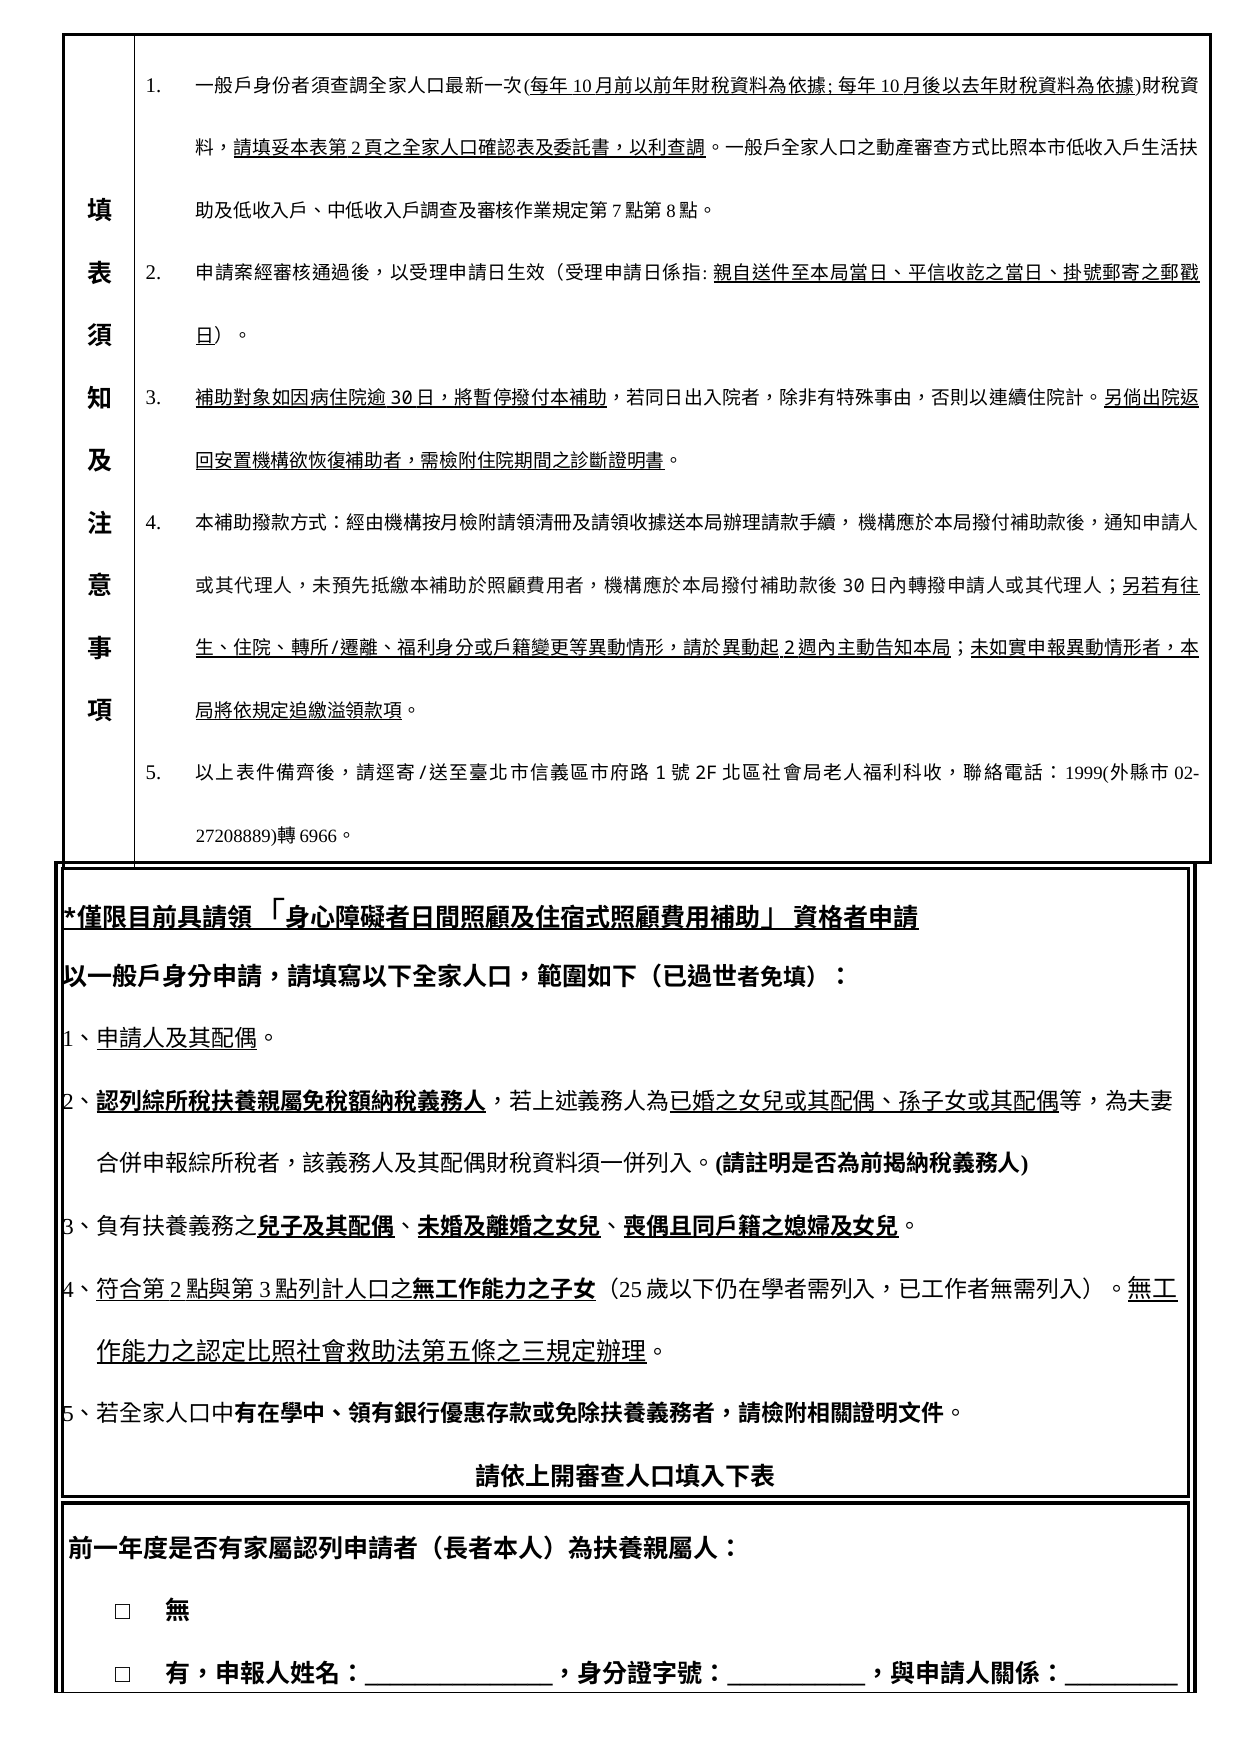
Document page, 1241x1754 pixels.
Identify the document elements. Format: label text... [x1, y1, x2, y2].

table_cell *僅限目前具請領「身心障礙者日間照顧及住宿式照顧費用補助」資格者申請 以一般戶身分申請，請填寫以下全家人口，範圍如下（已過世者免填）： 1、申請人及其配偶。 2、認列綜所稅扶養親屬免稅額納稅義務人，若上述義務人為已婚之女兒或其配偶、孫子女或其配偶等，為夫妻合併申報綜所稅者，該義務人及其配偶財稅資料須一併列入。(請註明是否為前揭納稅義務人) 3、負有扶養義務之兒子及其配偶、未婚及離婚之女兒、喪偶且同戶籍之媳婦及女兒。 4、符合第2點與第3點列計人口之無工作能力之子女（25歲以下仍在學者需列入，已工作者無需列入）。無工作能力之認定比照社會救助法第五條之三規定辦理。 5、若全家人口中有在學中、領有銀行優惠存款或免除扶養義務者，請檢附相關證明文件。 請依上開審查人口填入下表 [64, 870, 1187, 1495]
table_cell 前一年度是否有家屬認列申請者（長者本人）為扶養親屬人： 無 有，申報人姓名：_______________，身分證字號：___________，與申請人關係：_________ [59, 1495, 1192, 1692]
table_cell 一般戶身份者須查調全家人口最新一次(每年10月前以前年財稅資料為依據; 每年10月後以去年財稅資料為依據)財稅資料，請填妥本表第2頁之全家人口確認表及委託書，以利查調。一般戶全家人口之動產審查方式比照本市低收入戶生活扶助及低收入戶、中低收入戶調查及審核作業規定第7點第8點。 申請案經審核通過後，以受理申請日生效（受理申請日係指: 親自送件至本局當日、平信收訖之當日、掛號郵寄之郵戳日）。 補助對象如因病住院逾30日，將暫停撥付本補助，若同日出入院者，除非有特殊事由，否則以連續住院計。另倘出院返回安置機構欲恢復補助者，需檢附住院期間之診斷證明書。 本補助撥款方式：經由機構按月檢附請領清冊及請領收據送本局辦理請款手續，機構應於本局撥付補助款後，通知申請人或其代理人，未預先抵繳本補助於照顧費用者，機構應於本局撥付補助款後30日內轉撥申請人或其代理人；另若有往生、住院、轉所/遷離、福利身分或戶籍變更等異動情形，請於異動起2週內主動告知本局；未如實申報異動情形者，本局將依規定追繳溢領款項。 以上表件備齊後，請逕寄/送至臺北市信義區市府路1號2F北區社會局老人福利科收，聯絡電話：1999(外縣市02-27208889)轉6966。 [135, 36, 1209, 861]
table_cell [1197, 864, 1211, 1495]
table_cell *僅限目前具請領「身心障礙者日間照顧及住宿式照顧費用補助」資格者申請 以一般戶身分申請，請填寫以下全家人口，範圍如下（已過世者免填）： 1、申請人及其配偶。 2、認列綜所稅扶養親屬免稅額納稅義務人，若上述義務人為已婚之女兒或其配偶、孫子女或其配偶等，為夫妻合併申報綜所稅者，該義務人及其配偶財稅資料須一併列入。(請註明是否為前揭納稅義務人) 3、負有扶養義務之兒子及其配偶、未婚及離婚之女兒、喪偶且同戶籍之媳婦及女兒。 4、符合第2點與第3點列計人口之無工作能力之子女（25歲以下仍在學者需列入，已工作者無需列入）。無工作能力之認定比照社會救助法第五條之三規定辦理。 5、若全家人口中有在學中、領有銀行優惠存款或免除扶養義務者，請檢附相關證明文件。 請依上開審查人口填入下表 [135, 864, 1192, 1495]
table_cell [1197, 1495, 1211, 1692]
table_cell 填表須知及注意事項 [65, 36, 134, 861]
